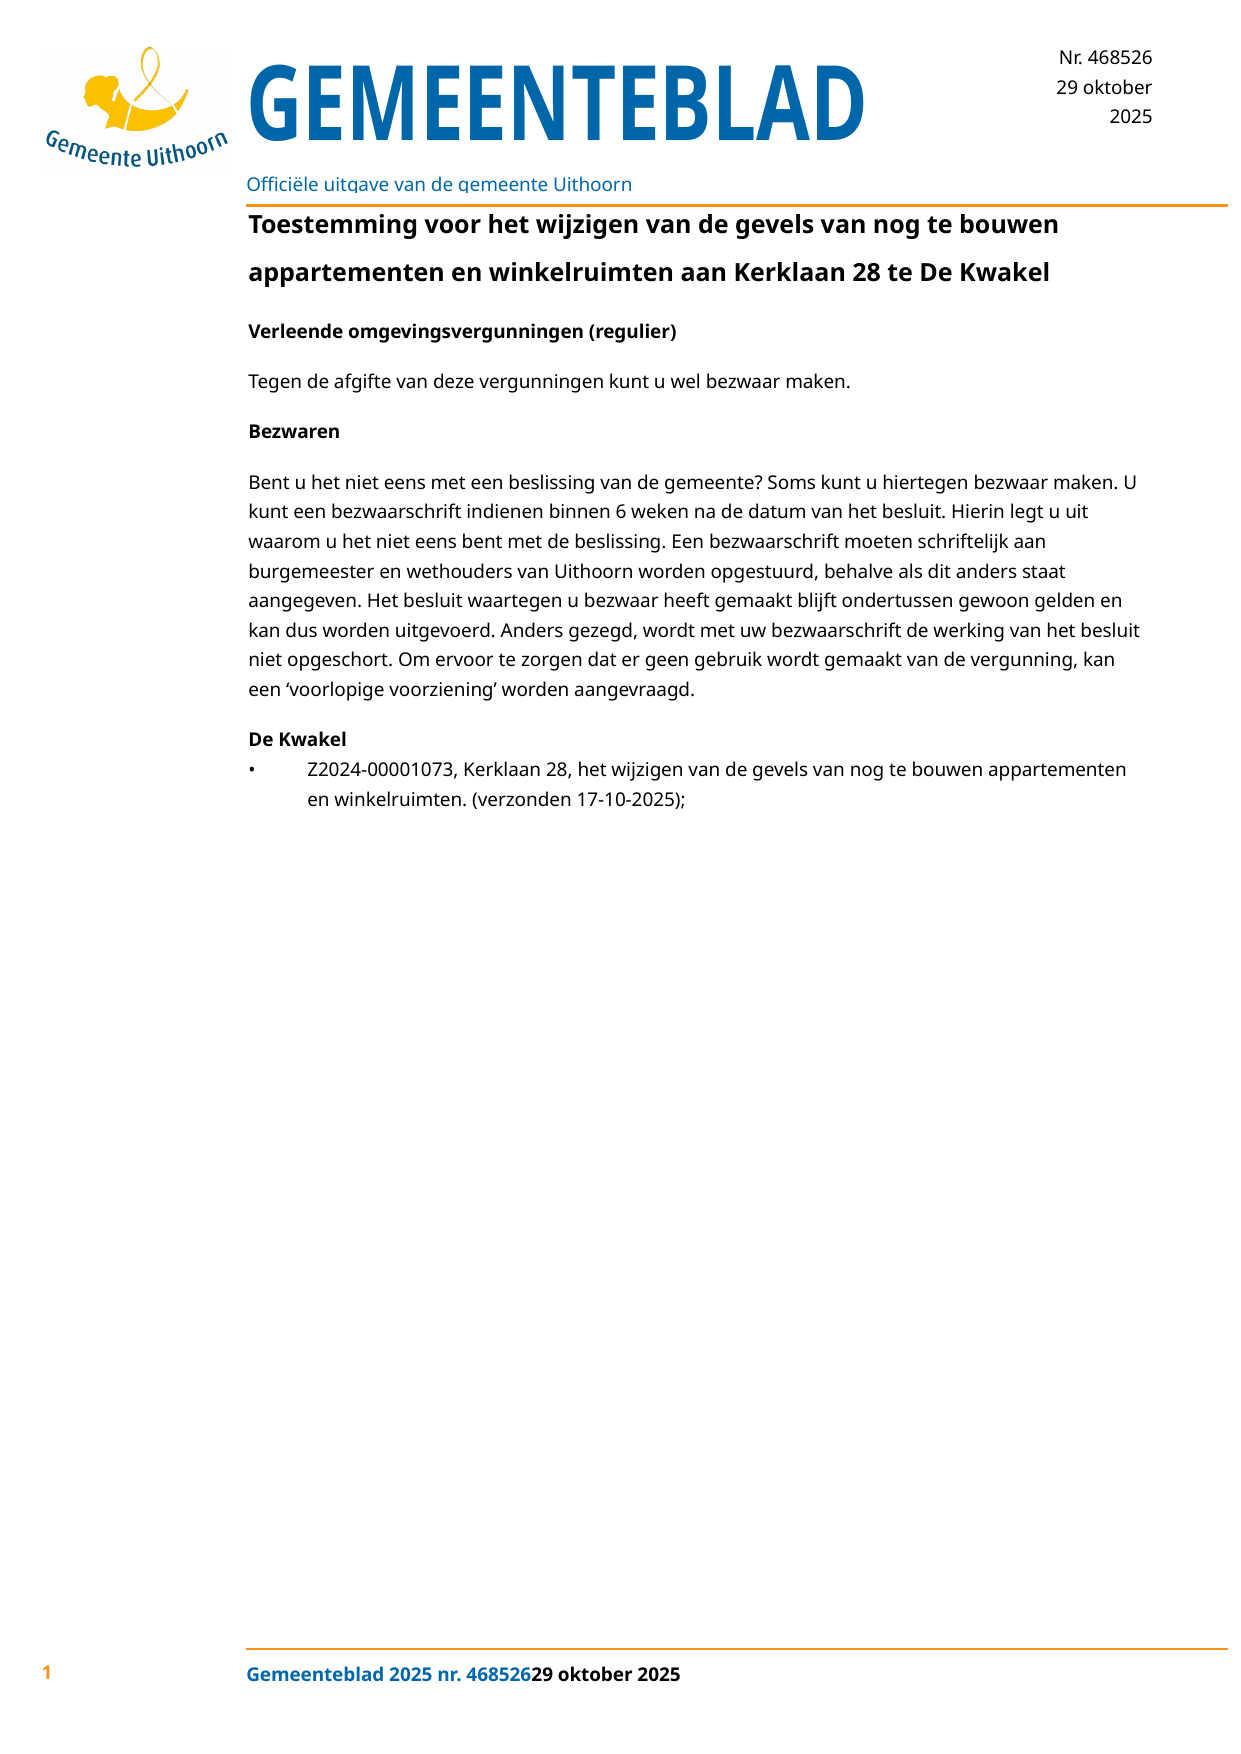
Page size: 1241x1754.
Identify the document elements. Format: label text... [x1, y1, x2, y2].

text Bent u het niet eens met een beslissing van de gemeente? Soms kunt u hiertegen bezwaar maken. U kunt een bezwaarschrift indienen binnen 6 weken na de datum van het besluit. Hierin legt u uit waarom u het niet eens bent met de beslissing. Een bezwaarschrift moeten schriftelijk aan burgemeester en wethouders van Uithoorn worden opgestuurd, behalve als dit anders staat aangegeven. Het besluit waartegen u bezwaar heeft gemaakt blijft ondertussen gewoon gelden en kan dus worden uitgevoerd. Anders gezegd, wordt met uw bezwaarschrift de werking van het besluit niet opgeschort. Om ervoor te zorgen dat er geen gebruik wordt gemaakt van de vergunning, kan een ‘voorlopige voorziening’ worden aangevraagd. [248, 469, 1152, 702]
picture [41, 47, 231, 172]
text Verleende omgevingsvergunningen (regulier) [248, 318, 1152, 344]
text De Kwakel [248, 727, 1152, 752]
text Tegen de afgifte van deze vergunningen kunt u wel bezwaar maken. [248, 368, 1152, 394]
list Z2024-00001073, Kerklaan 28, het wijzigen van de gevels van nog te bouwen appartementen en winkelruimten. (verzonden 17-10-2025); [248, 756, 1152, 812]
text Toestemming voor het wijzigen van de gevels van nog te bouwen appartementen en winkelruimten aan Kerklaan 28 te De Kwakel [248, 207, 1152, 288]
text Bezwaren [248, 419, 1152, 444]
